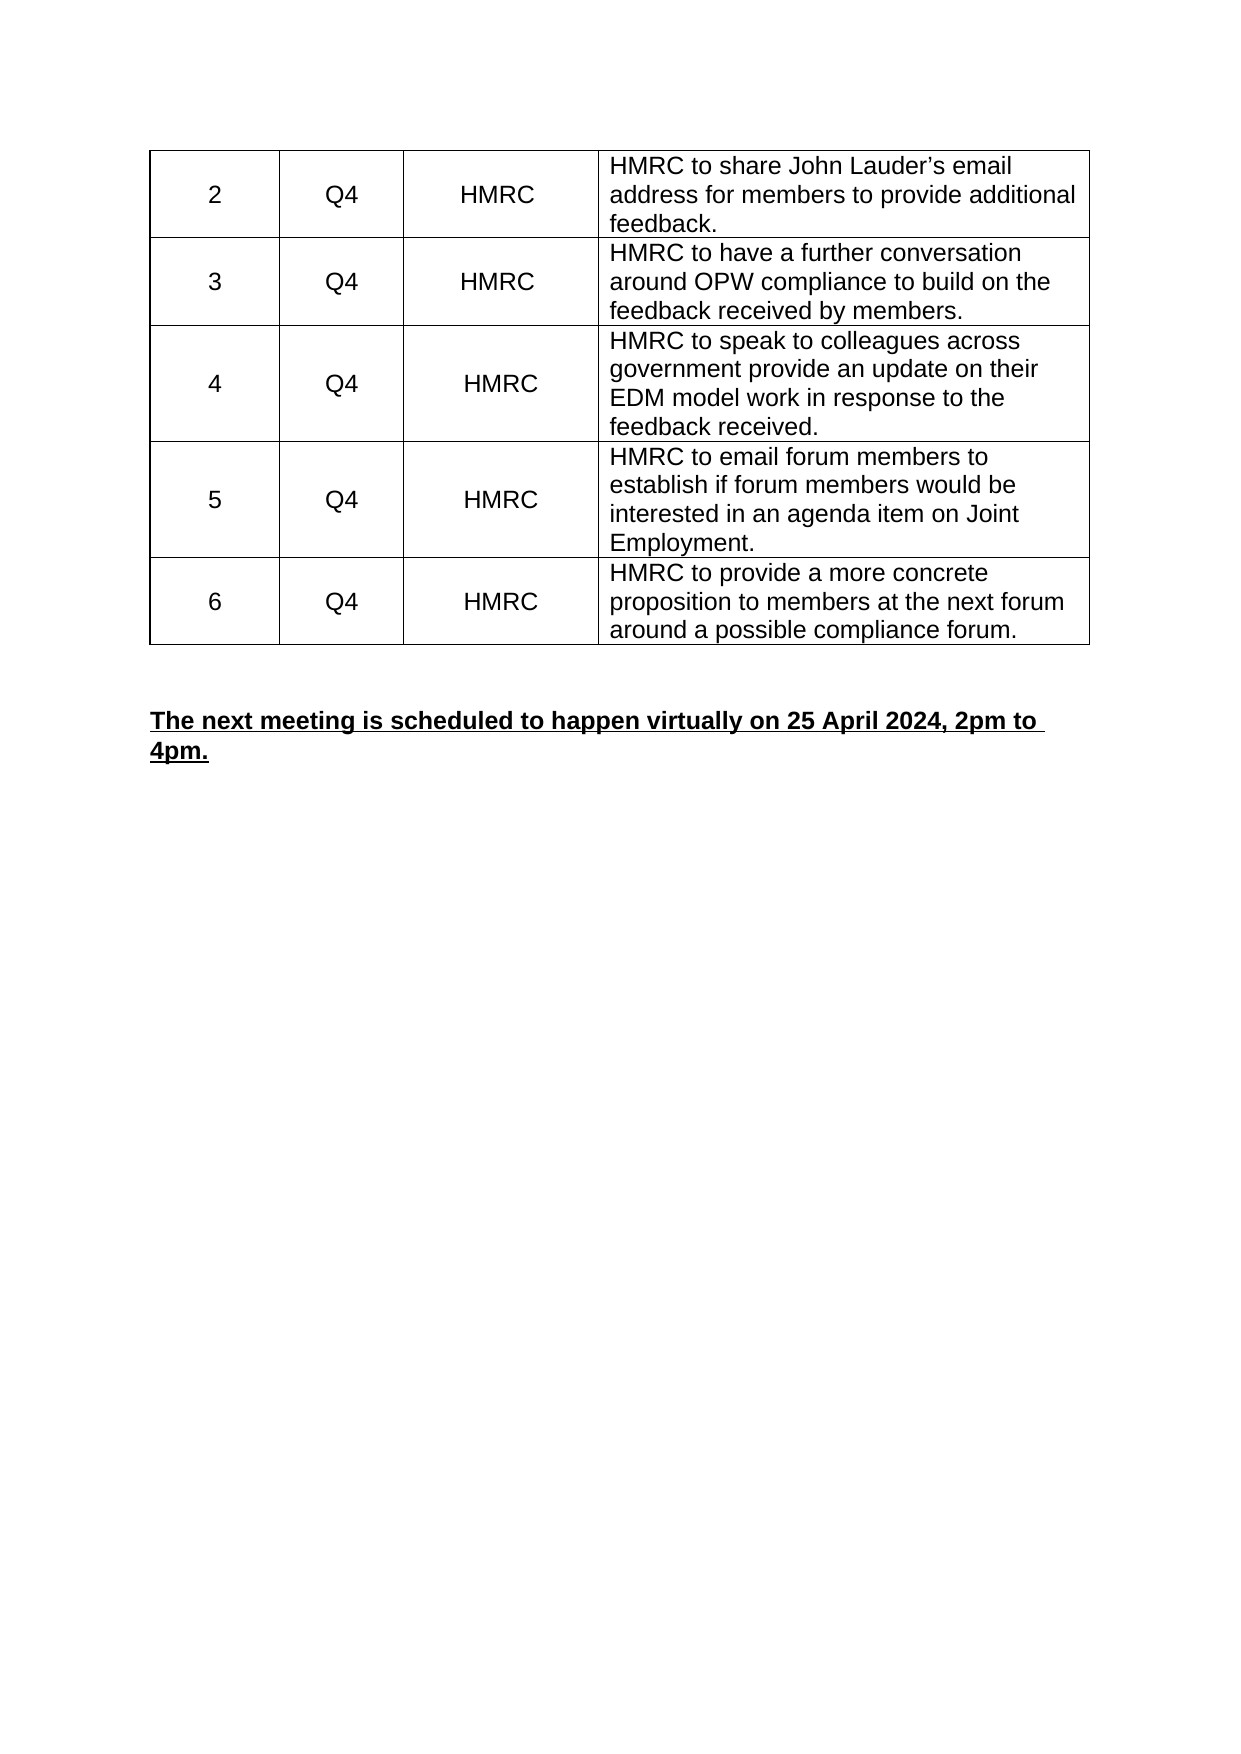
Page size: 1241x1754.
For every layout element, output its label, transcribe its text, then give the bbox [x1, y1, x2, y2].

table_cell Q4 [280, 442, 403, 557]
table_cell 5 [151, 442, 279, 557]
table_cell Q4 [280, 151, 403, 237]
table_cell HMRC [404, 326, 598, 441]
table_cell HMRC [404, 442, 598, 557]
table_cell Q4 [280, 558, 403, 644]
table_cell HMRC to share John Lauder’s email address for members to provide additional feedback. [599, 151, 1089, 237]
table_cell HMRC to email forum members to establish if forum members would be interested in an agenda item on Joint Employment. [599, 442, 1089, 557]
table_cell HMRC [404, 151, 598, 237]
table_cell HMRC to provide a more concrete proposition to members at the next forum around a possible compliance forum. [599, 558, 1089, 644]
text The next meeting is scheduled to happen virtually on 25 April 2024, 2pm to 4pm. [150, 706, 1090, 765]
table_cell 2 [151, 151, 279, 237]
table_cell Q4 [280, 326, 403, 441]
table_cell 6 [151, 558, 279, 644]
table_cell HMRC to have a further conversation around OPW compliance to build on the feedback received by members. [599, 238, 1089, 324]
table_cell 3 [151, 238, 279, 324]
table_cell HMRC [404, 238, 598, 324]
table_cell HMRC [404, 558, 598, 644]
table_cell 4 [151, 326, 279, 441]
table_cell Q4 [280, 238, 403, 324]
table_cell HMRC to speak to colleagues across government provide an update on their EDM model work in response to the feedback received. [599, 326, 1089, 441]
